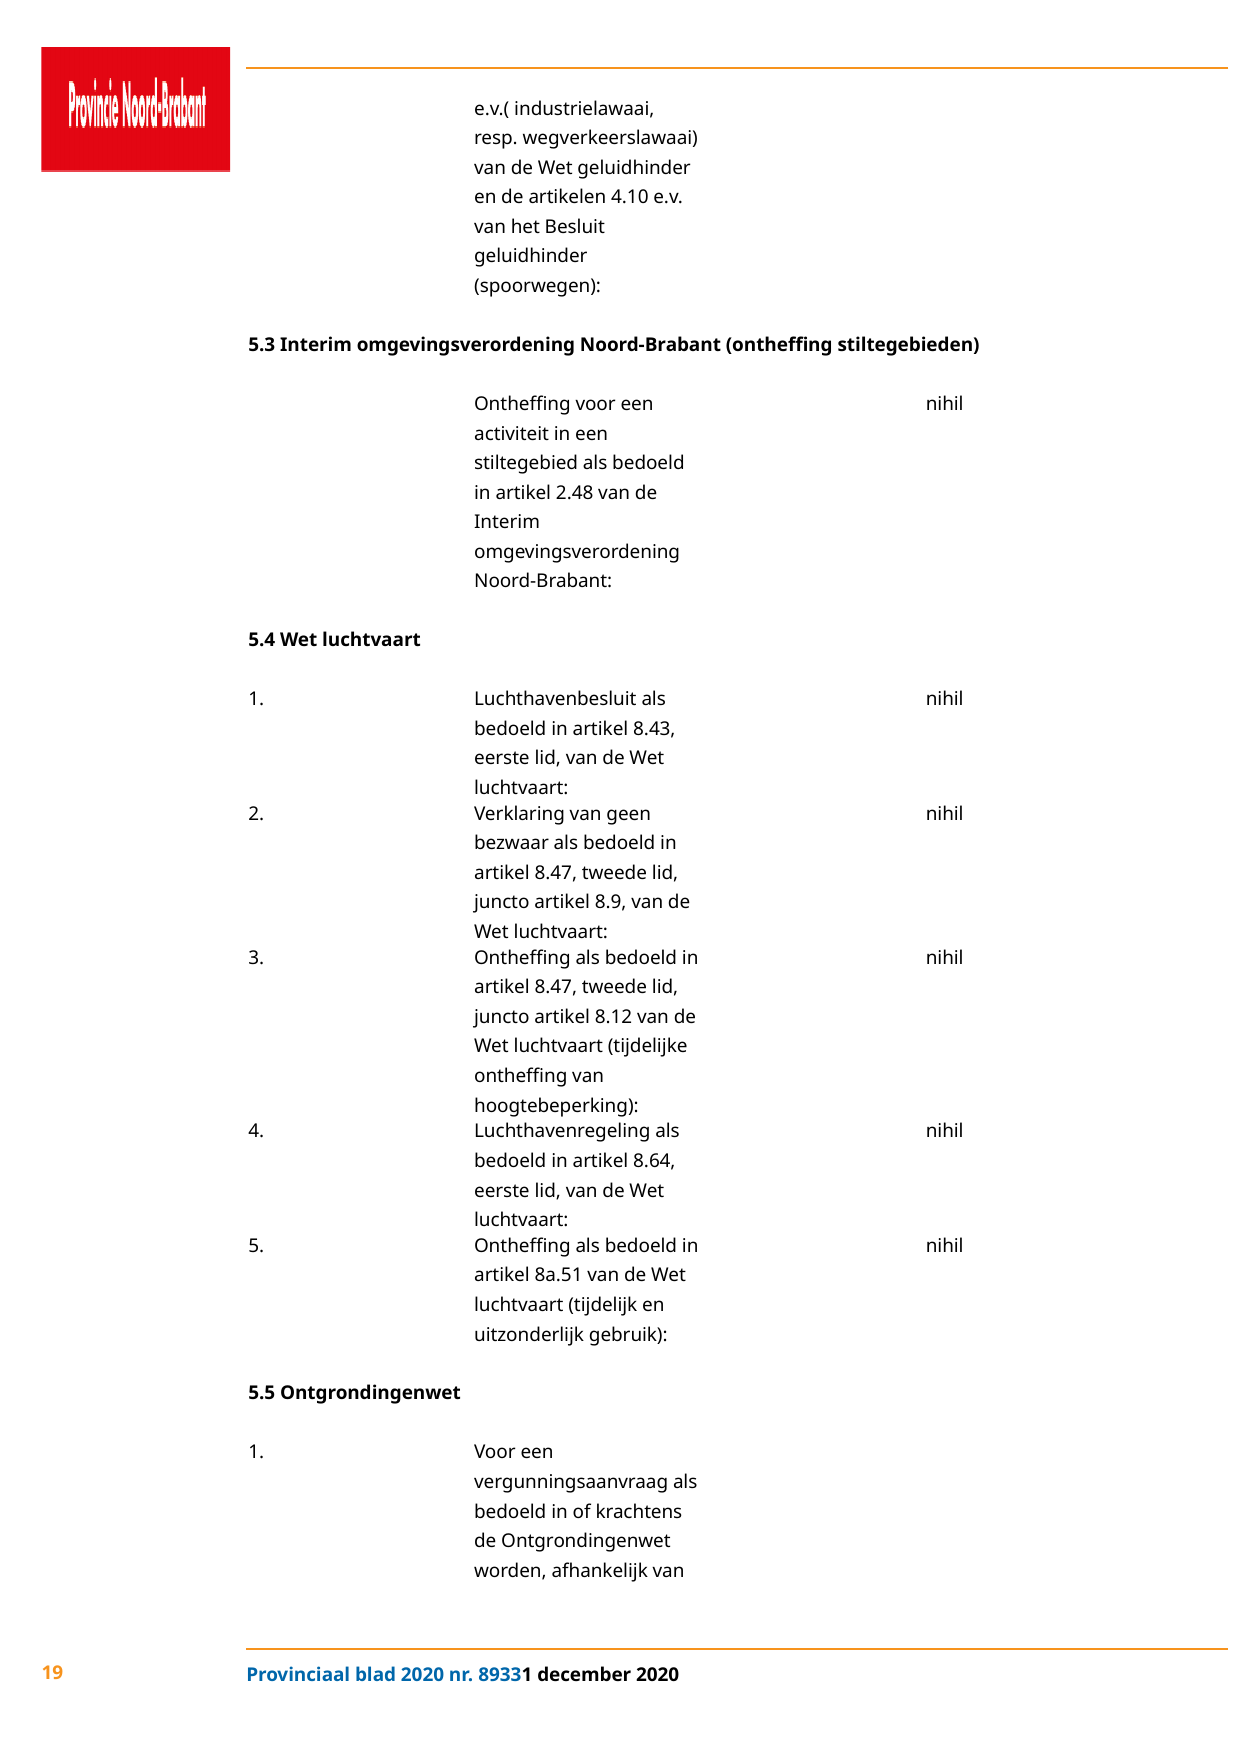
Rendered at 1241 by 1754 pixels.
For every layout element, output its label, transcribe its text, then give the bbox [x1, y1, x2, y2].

table_header Voor een vergunningsaanvraag als bedoeld in of krachtens de Ontgrondingenwet worden, afhankelijk van [474, 1439, 700, 1583]
table_header [248, 95, 474, 298]
text 5.3 Interim omgevingsverordening Noord-Brabant (ontheffing stiltegebieden) [248, 331, 1152, 357]
table_cell 2. [248, 800, 474, 944]
table_header [248, 390, 474, 593]
table_cell nihil [926, 800, 1152, 944]
table_cell 3. [248, 944, 474, 1118]
table_header [700, 685, 926, 800]
table_cell 4. [248, 1118, 474, 1232]
table_header [700, 1439, 926, 1583]
table_cell nihil [926, 944, 1152, 1118]
table_header [700, 390, 926, 593]
table_header 1. [248, 685, 474, 800]
table_cell nihil [926, 1118, 1152, 1232]
table_header [926, 1439, 1152, 1583]
table_header 1. [248, 1439, 474, 1583]
table_header e.v.( industrielawaai, resp. wegverkeerslawaai) van de Wet geluidhinder en de artikelen 4.10 e.v. van het Besluit geluidhinder (spoorwegen): [474, 95, 700, 298]
table_cell Ontheffing als bedoeld in artikel 8a.51 van de Wet luchtvaart (tijdelijk en uitzonderlijk gebruik): [474, 1232, 700, 1347]
table_cell Luchthavenregeling als bedoeld in artikel 8.64, eerste lid, van de Wet luchtvaart: [474, 1118, 700, 1232]
table_cell [700, 944, 926, 1118]
table_header Ontheffing voor een activiteit in een stiltegebied als bedoeld in artikel 2.48 van de Interim omgevingsverordening Noord-Brabant: [474, 390, 700, 593]
table_header nihil [926, 390, 1152, 593]
table_header Luchthavenbesluit als bedoeld in artikel 8.43, eerste lid, van de Wet luchtvaart: [474, 685, 700, 800]
table_header nihil [926, 685, 1152, 800]
table_cell [700, 1232, 926, 1347]
table_cell [700, 800, 926, 944]
text 5.4 Wet luchtvaart [248, 626, 1152, 652]
table_cell Verklaring van geen bezwaar als bedoeld in artikel 8.47, tweede lid, juncto artikel 8.9, van de Wet luchtvaart: [474, 800, 700, 944]
table_cell 5. [248, 1232, 474, 1347]
text 5.5 Ontgrondingenwet [248, 1379, 1152, 1405]
table_cell Ontheffing als bedoeld in artikel 8.47, tweede lid, juncto artikel 8.12 van de Wet luchtvaart (tijdelijke ontheffing van hoogtebeperking): [474, 944, 700, 1118]
table_header [926, 95, 1152, 298]
picture [41, 47, 231, 172]
table_cell [700, 1118, 926, 1232]
table_cell nihil [926, 1232, 1152, 1347]
table_header [700, 95, 926, 298]
